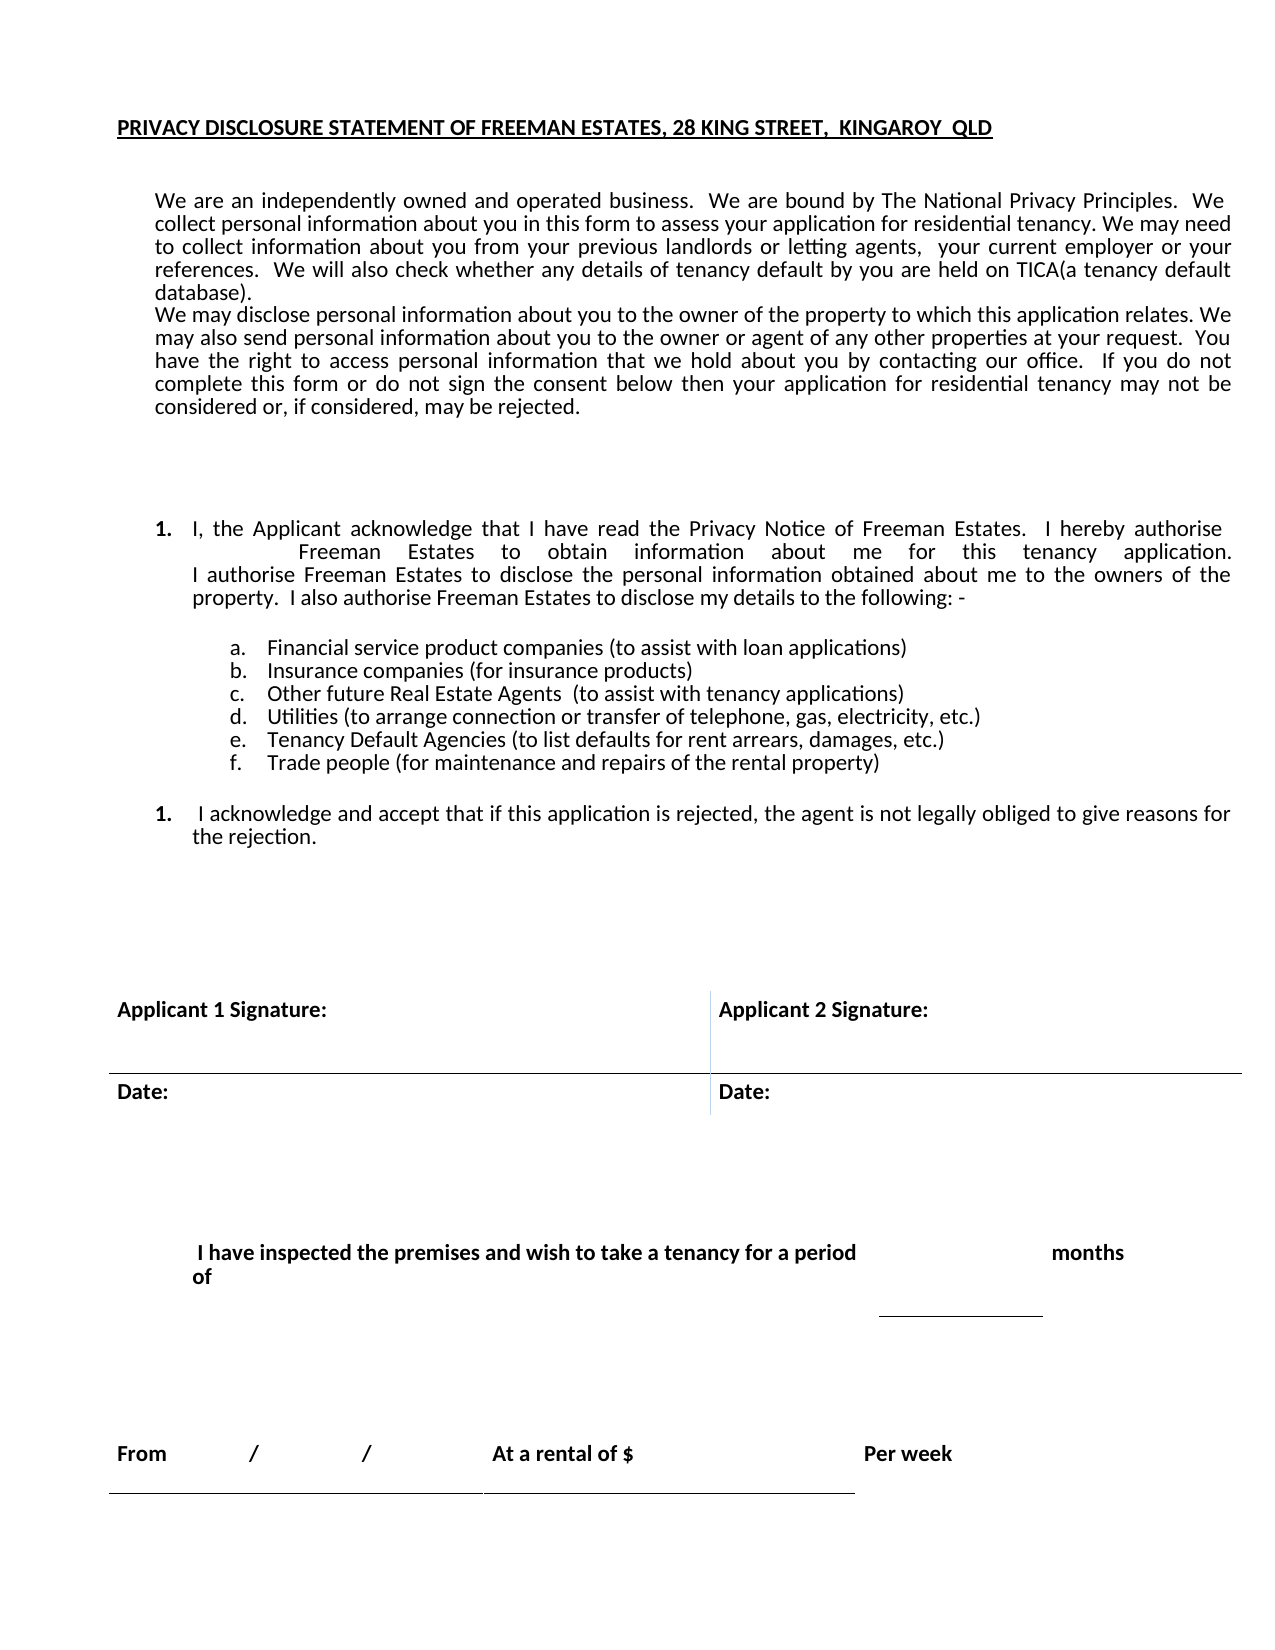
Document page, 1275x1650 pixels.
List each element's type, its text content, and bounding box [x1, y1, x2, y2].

table_cell Financial service product companies (to assist with loan applications) Insurance companies (for insurance products) Other future Real Estate Agents (to assist with tenancy applications) Utilities (to arrange connection or transfer of telephone, gas, electricity, etc.) Tenancy Default Agencies (to list defaults for rent arrears, damages, etc.) Trade people (for maintenance and repairs of the rental property) [109, 630, 1242, 794]
table_header Applicant 1 Signature: [109, 992, 710, 1073]
table_header I have inspected the premises and wish to take a tenancy for a period of [109, 1235, 878, 1316]
table_header PRIVACY DISCLOSURE STATEMENT OF FREEMAN ESTATES, 28 KING STREET, KINGAROY QLD We are an independently owned and operated business. We are bound by The National Privacy Principles. We collect personal information about you in this form to assess your application for residential tenancy. We may need to collect information about you from your previous landlords or letting agents, your current employer or your references. We will also check whether any details of tenancy default by you are held on TICA(a tenancy default database). We may disclose personal information about you to the owner of the property to which this application relates. We may also send personal information about you to the owner or agent of any other properties at your request. You have the right to access personal information that we hold about you by contacting our office. If you do not complete this form or do not sign the consent below then your application for residential tenancy may not be considered or, if considered, may be rejected. [109, 110, 1242, 467]
table_header I, the Applicant acknowledge that I have read the Privacy Notice of Freeman Estates. I hereby authorise Freeman Estates to obtain information about me for this tenancy application. I authorise Freeman Estates to disclose the personal information obtained about me to the owners of the property. I also authorise Freeman Estates to disclose my details to the following: - [109, 511, 1242, 629]
table_header [879, 1235, 1043, 1316]
table_header months [1044, 1235, 1232, 1316]
table_header At a rental of $ [484, 1436, 855, 1493]
table_header Per week [856, 1436, 1243, 1493]
table_header From / / [109, 1436, 483, 1493]
table_header Applicant 2 Signature: [711, 992, 1242, 1073]
table_cell Date: [711, 1074, 1242, 1114]
table_cell Date: [109, 1074, 710, 1114]
table_cell I acknowledge and accept that if this application is rejected, the agent is not legally obliged to give reasons for the rejection. [109, 796, 1242, 858]
